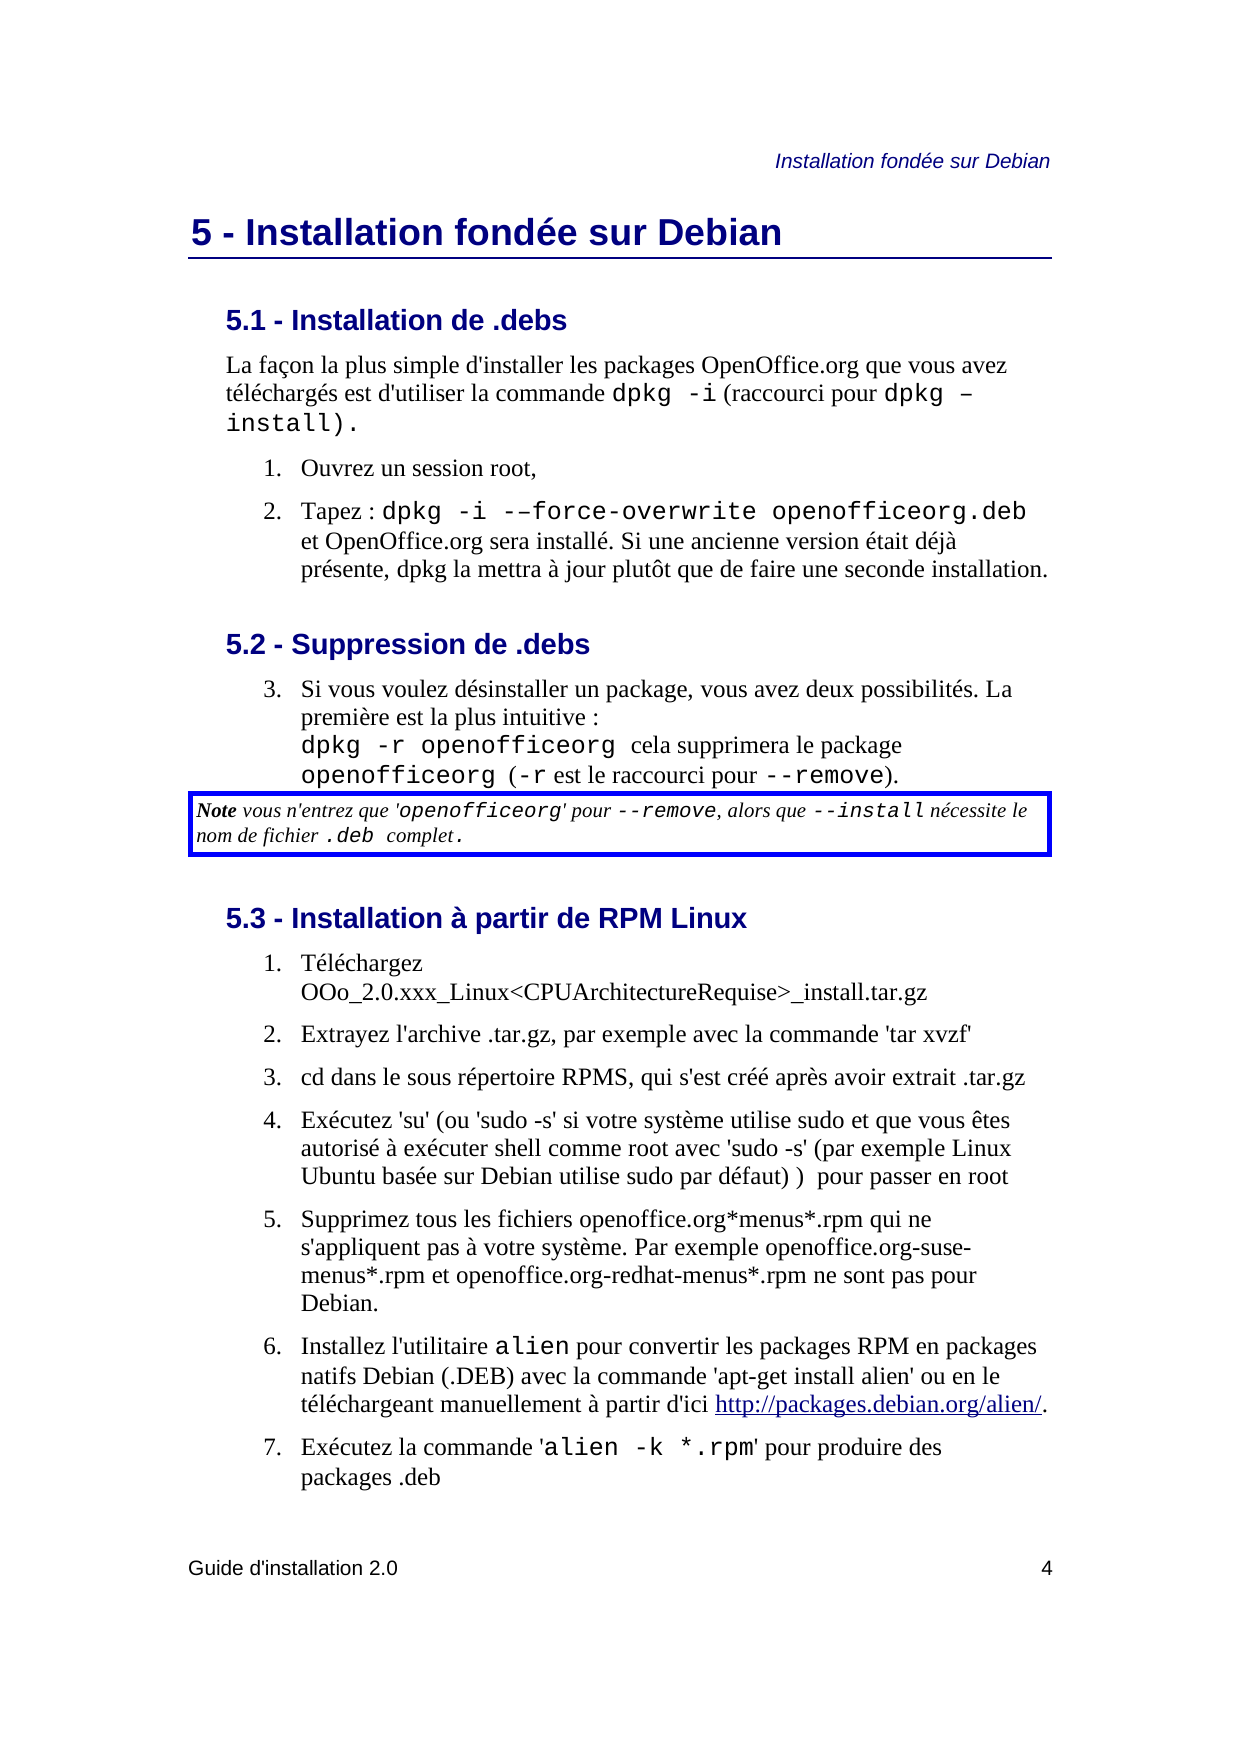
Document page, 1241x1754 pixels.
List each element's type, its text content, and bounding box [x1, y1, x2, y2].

list Ouvrez un session root, [263, 454, 1052, 482]
list cd dans le sous répertoire RPMS, qui s'est créé après avoir extrait .tar.gz [263, 1063, 1052, 1091]
subtitle Installation fondée sur Debian [188, 209, 1052, 257]
text Note vous n'entrez que 'openofficeorg' pour --remove, alors que --install nécessite le nom de fichier .deb complet. [193, 796, 1047, 852]
list Téléchargez OOo_2.0.xxx_Linux<CPUArchitectureRequise>_install.tar.gz [263, 949, 1052, 1005]
list Extrayez l'archive .tar.gz, par exemple avec la commande 'tar xvzf' [263, 1020, 1052, 1048]
list Tapez : dpkg -i -–force-overwrite openofficeorg.deb et OpenOffice.org sera installé. Si une ancienne version était déjà présente, dpkg la mettra à jour plutôt que de faire une seconde installation. [263, 497, 1052, 583]
list Si vous voulez désinstaller un package, vous avez deux possibilités. La première est la plus intuitive : dpkg -r openofficeorg cela supprimera le package openofficeorg (-r est le raccourci pour --remove). [263, 675, 1052, 791]
list Exécutez la commande 'alien -k *.rpm' pour produire des packages .deb [263, 1432, 1052, 1490]
list Supprimez tous les fichiers openoffice.org*menus*.rpm qui ne s'appliquent pas à votre système. Par exemple openoffice.org-suse-menus*.rpm et openoffice.org-redhat-menus*.rpm ne sont pas pour Debian. [263, 1205, 1052, 1317]
subtitle Installation à partir de RPM Linux [226, 902, 1052, 934]
subtitle Suppression de .debs [226, 628, 1052, 660]
list Exécutez 'su' (ou 'sudo -s' si votre système utilise sudo et que vous êtes autorisé à exécuter shell comme root avec 'sudo -s' (par exemple Linux Ubuntu basée sur Debian utilise sudo par défaut) ) pour passer en root [263, 1106, 1052, 1190]
text La façon la plus simple d'installer les packages OpenOffice.org que vous avez téléchargés est d'utiliser la commande dpkg -i (raccourci pour dpkg –install). [226, 351, 1052, 439]
list Installez l'utilitaire alien pour convertir les packages RPM en packages natifs Debian (.DEB) avec la commande 'apt-get install alien' ou en le téléchargeant manuellement à partir d'ici http://packages.debian.org/alien/. [263, 1332, 1052, 1418]
subtitle Installation de .debs [226, 304, 1052, 336]
